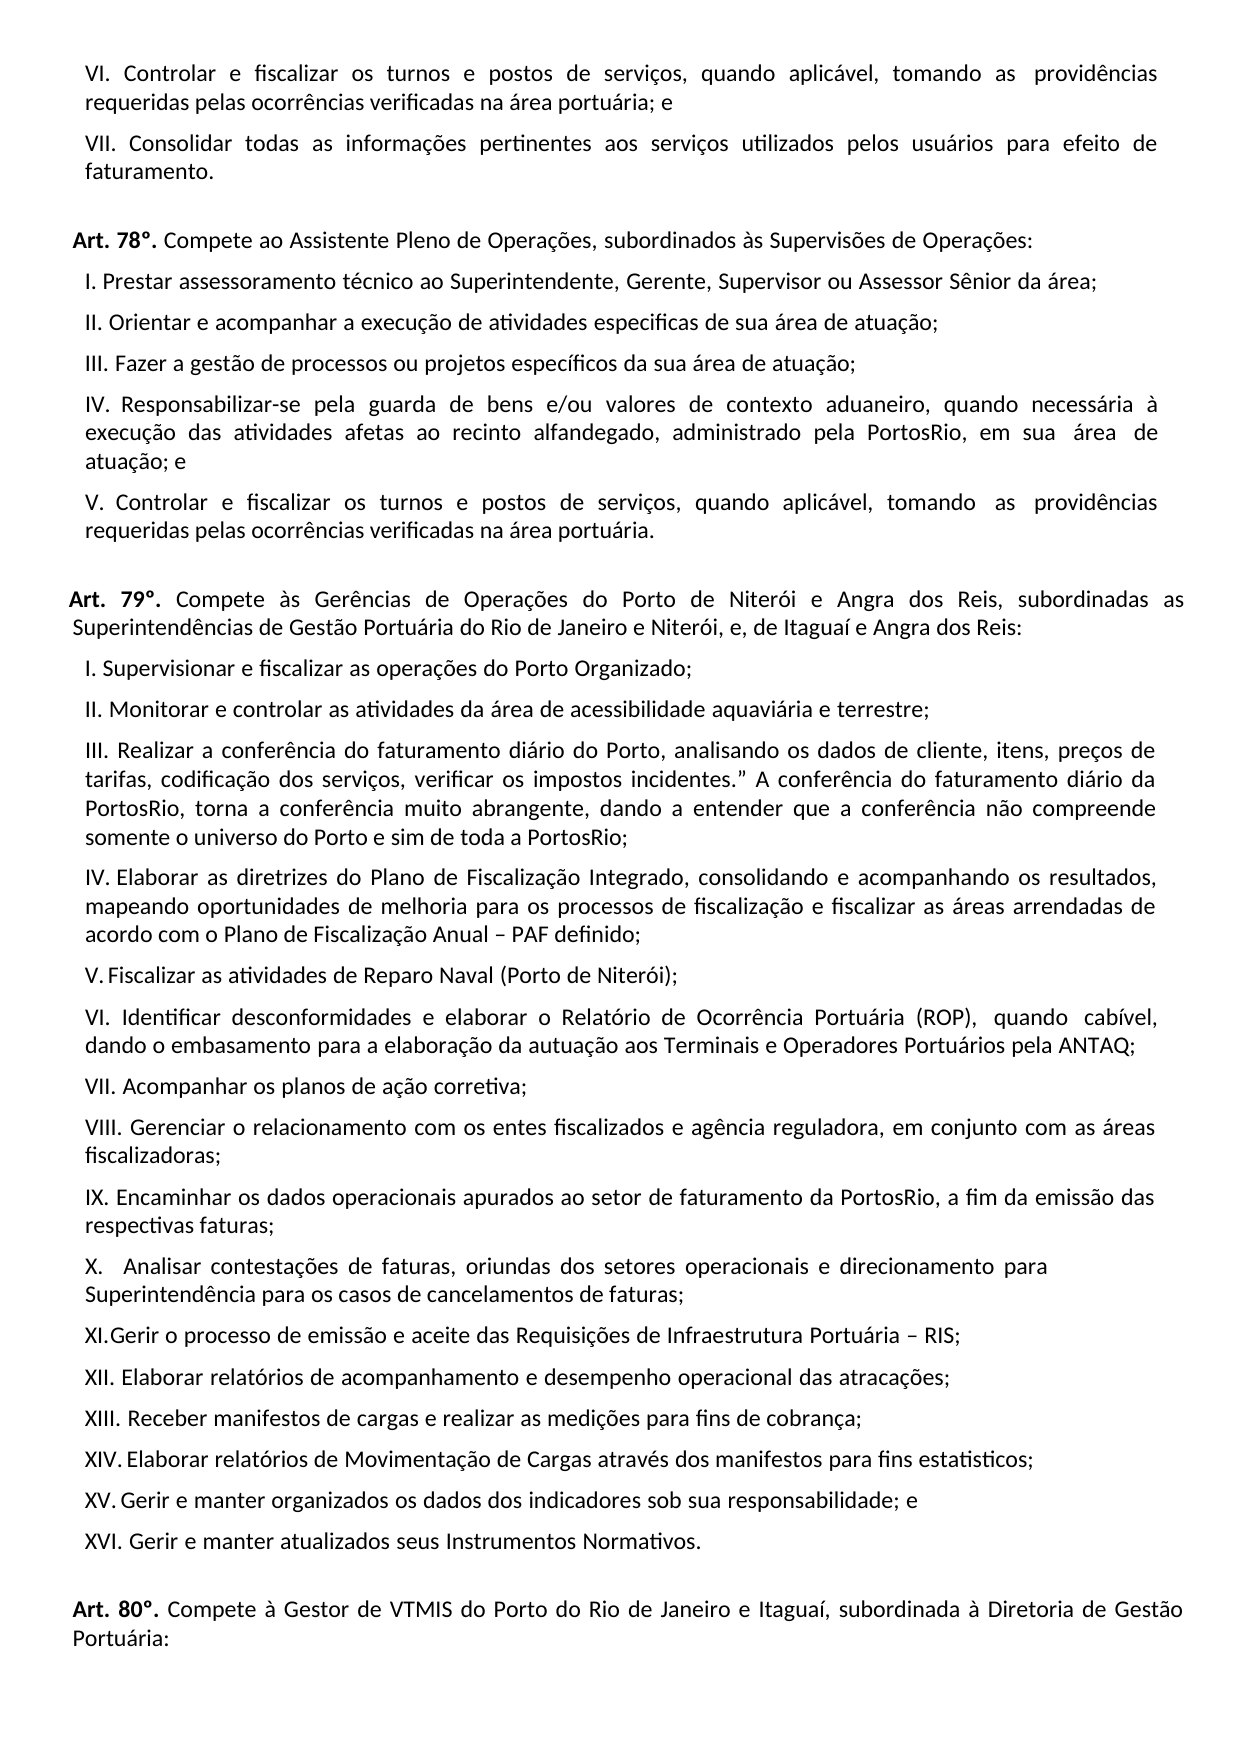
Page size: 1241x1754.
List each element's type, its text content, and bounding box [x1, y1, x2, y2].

list Orientar e acompanhar a execução de atividades especificas de sua área de atuação; [84, 307, 1196, 336]
text Art. 78º. Compete ao Assistente Pleno de Operações, subordinados às Supervisões de Operações: [72, 225, 1196, 254]
list Realizar a conferência do faturamento diário do Porto, analisando os dados de cliente, itens, preços de tarifas, codificação dos serviços, verificar os impostos incidentes.” A conferência do faturamento diário da PortosRio, torna a conferência muito abrangente, dando a entender que a conferência não compreende somente o universo do Porto e sim de toda a PortosRio; [85, 736, 1158, 851]
list Gerir o processo de emissão e aceite das Requisições de Infraestrutura Portuária – RIS; [84, 1321, 1196, 1350]
list Receber manifestos de cargas e realizar as medições para fins de cobrança; [84, 1403, 1196, 1432]
list Prestar assessoramento técnico ao Superintendente, Gerente, Supervisor ou Assessor Sênior da área; [84, 266, 1196, 295]
list Elaborar relatórios de acompanhamento e desempenho operacional das atracações; [84, 1362, 1196, 1391]
list Fiscalizar as atividades de Reparo Naval (Porto de Niterói); [84, 961, 1196, 990]
text Art. 79º. Compete às Gerências de Operações do Porto de Niterói e Angra dos Reis, subordinadas as Superintendências de Gestão Portuária do Rio de Janeiro e Niterói, e, de Itaguaí e Angra dos Reis: [68, 584, 1185, 642]
list Elaborar as diretrizes do Plano de Fiscalização Integrado, consolidando e acompanhando os resultados, mapeando oportunidades de melhoria para os processos de fiscalização e fiscalizar as áreas arrendadas de acordo com o Plano de Fiscalização Anual – PAF definido; [85, 863, 1158, 949]
list Controlar e fiscalizar os turnos e postos de serviços, quando aplicável, tomando as providências requeridas pelas ocorrências verificadas na área portuária; e [85, 59, 1158, 116]
list Encaminhar os dados operacionais apurados ao setor de faturamento da PortosRio, a fim da emissão das respectivas faturas; [85, 1182, 1158, 1239]
list Consolidar todas as informações pertinentes aos serviços utilizados pelos usuários para efeito de faturamento. [85, 128, 1158, 186]
list Elaborar relatórios de Movimentação de Cargas através dos manifestos para fins estatisticos; [84, 1444, 1196, 1473]
text Art. 80º. Compete à Gestor de VTMIS do Porto do Rio de Janeiro e Itaguaí, subordinada à Diretoria de Gestão Portuária: [72, 1595, 1185, 1652]
list Responsabilizar-se pela guarda de bens e/ou valores de contexto aduaneiro, quando necessária à execução das atividades afetas ao recinto alfandegado, administrado pela PortosRio, em sua área de atuação; e [85, 389, 1158, 475]
list Analisar contestações de faturas, oriundas dos setores operacionais e direcionamento para Superintendência para os casos de cancelamentos de faturas; [85, 1251, 1158, 1309]
list Gerir e manter organizados os dados dos indicadores sob sua responsabilidade; e [84, 1485, 1196, 1514]
list Identificar desconformidades e elaborar o Relatório de Ocorrência Portuária (ROP), quando cabível, dando o embasamento para a elaboração da autuação aos Terminais e Operadores Portuários pela ANTAQ; [85, 1002, 1158, 1059]
list Fazer a gestão de processos ou projetos específicos da sua área de atuação; [84, 348, 1196, 377]
list Acompanhar os planos de ação corretiva; [84, 1071, 1196, 1100]
list Controlar e fiscalizar os turnos e postos de serviços, quando aplicável, tomando as providências requeridas pelas ocorrências verificadas na área portuária. [85, 487, 1158, 545]
list Gerenciar o relacionamento com os entes fiscalizados e agência reguladora, em conjunto com as áreas fiscalizadoras; [85, 1112, 1158, 1170]
list Supervisionar e fiscalizar as operações do Porto Organizado; [84, 653, 1196, 683]
list Monitorar e controlar as atividades da área de acessibilidade aquaviária e terrestre; [84, 694, 1196, 724]
list Gerir e manter atualizados seus Instrumentos Normativos. [84, 1526, 1196, 1555]
